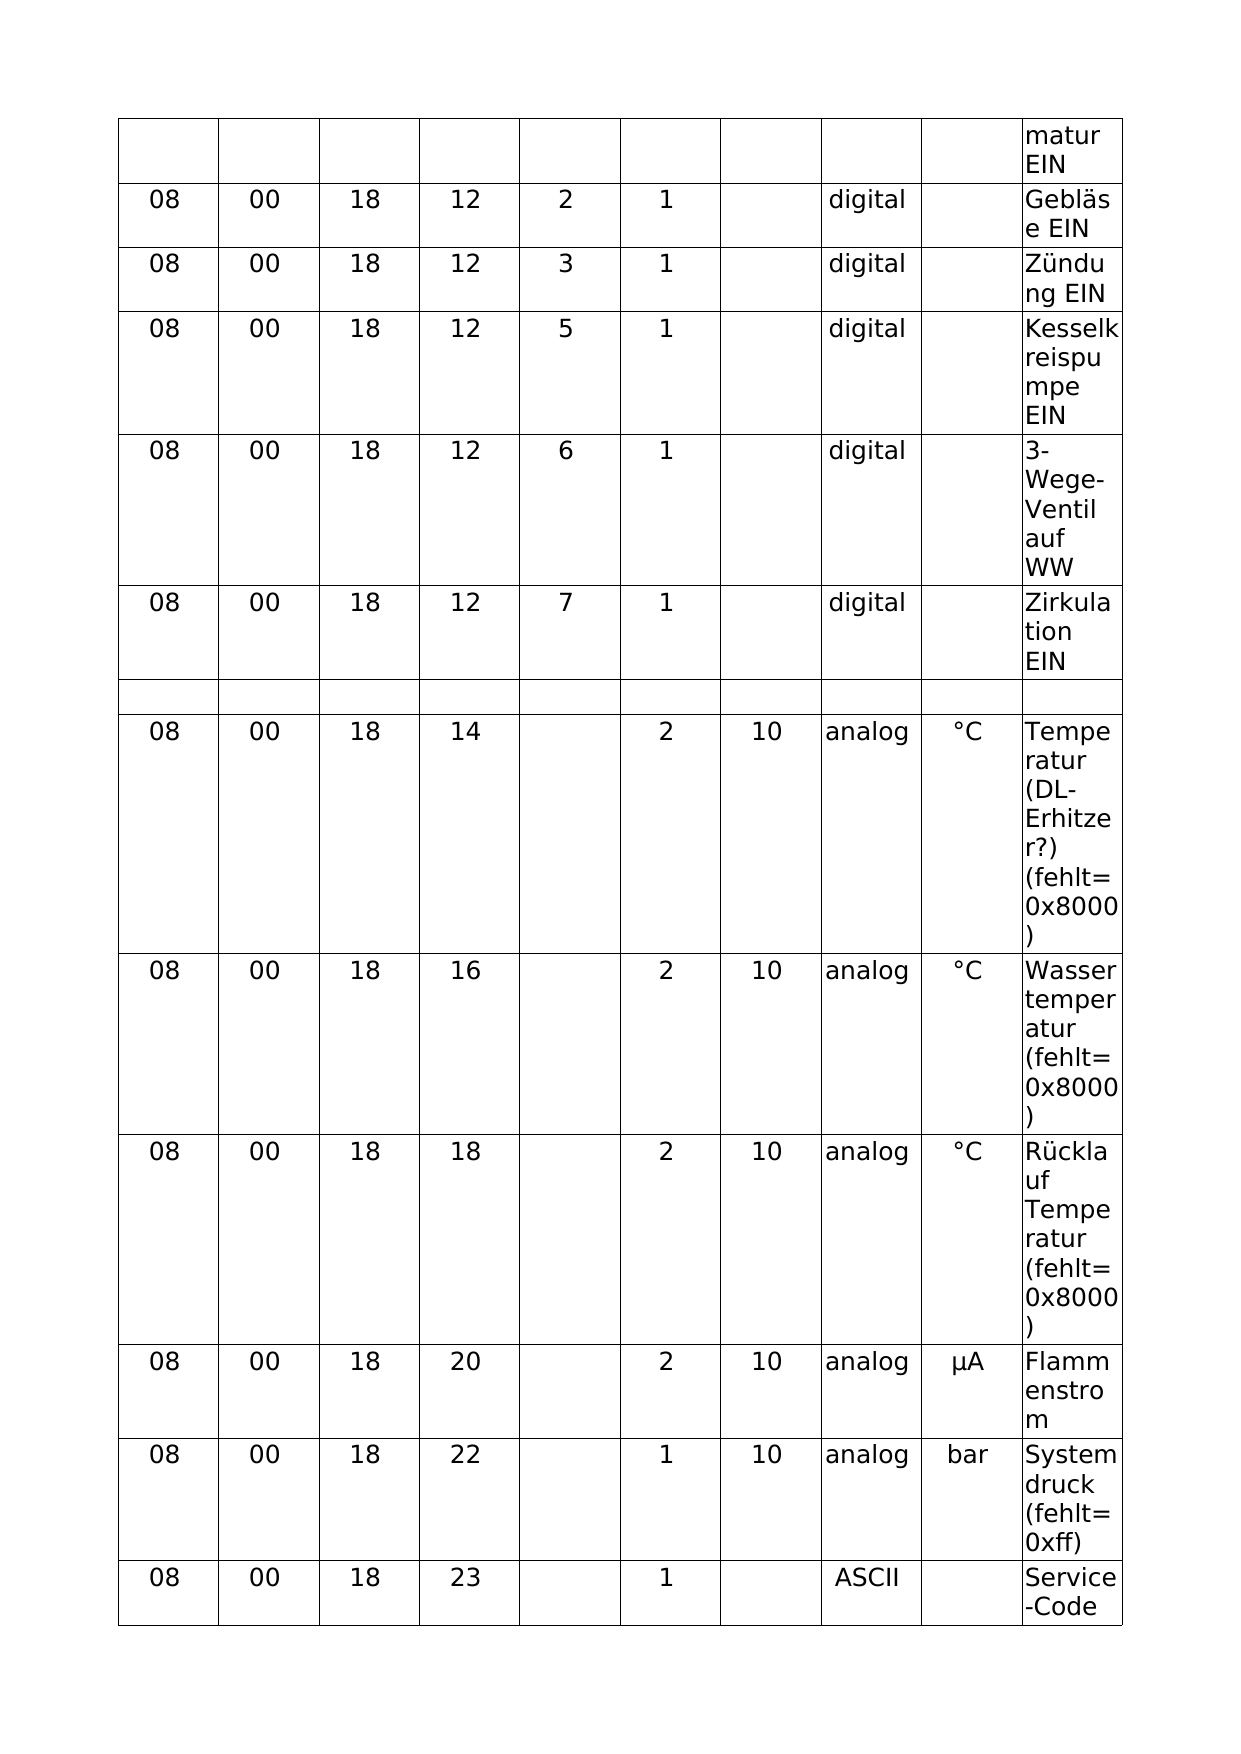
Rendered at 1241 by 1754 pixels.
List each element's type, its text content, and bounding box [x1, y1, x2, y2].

table_cell [520, 1561, 620, 1624]
table_cell ASCII [822, 1561, 921, 1624]
table_cell Wassertemperatur (fehlt=0x8000) [1023, 954, 1122, 1134]
table_cell 2 [621, 1135, 720, 1344]
table_cell 2 [621, 715, 720, 953]
table_cell digital [822, 312, 921, 433]
table_cell Systemdruck (fehlt=0xff) [1023, 1439, 1122, 1560]
table_cell 2 [621, 954, 720, 1134]
table_cell °C [922, 1135, 1022, 1344]
table_cell 10 [721, 715, 821, 953]
table_cell 18 [320, 312, 419, 433]
table_cell 18 [320, 954, 419, 1134]
table_cell [520, 1135, 620, 1344]
table_cell 10 [721, 954, 821, 1134]
table_cell 18 [320, 1135, 419, 1344]
table_cell [1023, 680, 1122, 714]
table_cell 08 [119, 312, 218, 433]
table_cell [922, 184, 1022, 247]
table_cell 08 [119, 954, 218, 1134]
table_cell [721, 1561, 821, 1624]
table_cell [520, 1439, 620, 1560]
table_cell [721, 586, 821, 679]
table_cell digital [822, 586, 921, 679]
table_cell [922, 435, 1022, 585]
table_cell µA [922, 1345, 1022, 1438]
table_cell 18 [320, 586, 419, 679]
table_cell [922, 312, 1022, 433]
table_cell 1 [621, 184, 720, 247]
table_cell 20 [420, 1345, 519, 1438]
table_cell 08 [119, 184, 218, 247]
table_cell Kesselkreispumpe EIN [1023, 312, 1122, 433]
table_cell Service-Code [1023, 1561, 1122, 1624]
table_cell [922, 1561, 1022, 1624]
table_cell 18 [320, 1561, 419, 1624]
table_cell 00 [219, 248, 319, 311]
table_cell 1 [621, 435, 720, 585]
table_cell 18 [320, 248, 419, 311]
table_cell 18 [320, 435, 419, 585]
table_cell 10 [721, 1439, 821, 1560]
table_cell 10 [721, 1135, 821, 1344]
table_cell analog [822, 715, 921, 953]
table_cell °C [922, 715, 1022, 953]
table_cell Zirkulation EIN [1023, 586, 1122, 679]
table_cell 12 [420, 435, 519, 585]
table_cell analog [822, 1345, 921, 1438]
table_cell 22 [420, 1439, 519, 1560]
table_cell Temperatur (DL-Erhitzer?) (fehlt=0x8000) [1023, 715, 1122, 953]
table_cell [922, 248, 1022, 311]
table_cell 00 [219, 184, 319, 247]
table_cell [520, 715, 620, 953]
table_cell 1 [621, 586, 720, 679]
table_cell digital [822, 248, 921, 311]
table_cell [721, 248, 821, 311]
table_cell 2 [520, 184, 620, 247]
table_cell [922, 119, 1022, 182]
table_cell 18 [320, 715, 419, 953]
table_cell 3-Wege-Ventil auf WW [1023, 435, 1122, 585]
table_cell [420, 119, 519, 182]
table_cell [520, 954, 620, 1134]
table_cell 1 [621, 1561, 720, 1624]
table_cell [721, 435, 821, 585]
table_cell 1 [621, 248, 720, 311]
table_cell 18 [320, 184, 419, 247]
table_cell 10 [721, 1345, 821, 1438]
table_cell [621, 680, 720, 714]
table_cell 12 [420, 586, 519, 679]
table_cell 1 [621, 312, 720, 433]
table_cell 00 [219, 312, 319, 433]
table_cell °C [922, 954, 1022, 1134]
table_cell analog [822, 1135, 921, 1344]
table_cell Zündung EIN [1023, 248, 1122, 311]
table_cell 16 [420, 954, 519, 1134]
table_cell 08 [119, 715, 218, 953]
table_cell [721, 680, 821, 714]
table_cell Rücklauf Temperatur (fehlt=0x8000) [1023, 1135, 1122, 1344]
table_cell 08 [119, 435, 218, 585]
table_cell 00 [219, 715, 319, 953]
table_cell [721, 184, 821, 247]
table_cell [520, 1345, 620, 1438]
table_cell matur EIN [1023, 119, 1122, 182]
table_cell [922, 680, 1022, 714]
table_cell [520, 680, 620, 714]
table_cell 23 [420, 1561, 519, 1624]
table_cell [721, 119, 821, 182]
table_cell analog [822, 954, 921, 1134]
table_cell 6 [520, 435, 620, 585]
table_cell Flammenstrom [1023, 1345, 1122, 1438]
table_cell [119, 119, 218, 182]
table_cell Gebläse EIN [1023, 184, 1122, 247]
table_cell 3 [520, 248, 620, 311]
table_cell 1 [621, 1439, 720, 1560]
table_cell 00 [219, 954, 319, 1134]
table_cell 08 [119, 248, 218, 311]
table_cell [420, 680, 519, 714]
table_cell 12 [420, 248, 519, 311]
table_cell [822, 680, 921, 714]
table_cell [520, 119, 620, 182]
table_cell 12 [420, 184, 519, 247]
table_cell 18 [320, 1345, 419, 1438]
table_cell 08 [119, 1561, 218, 1624]
table_cell 00 [219, 1345, 319, 1438]
table_cell 18 [320, 1439, 419, 1560]
table_cell [219, 680, 319, 714]
table_cell [721, 312, 821, 433]
table_cell [320, 680, 419, 714]
table_cell 18 [420, 1135, 519, 1344]
table_cell analog [822, 1439, 921, 1560]
table_cell [822, 119, 921, 182]
table_cell digital [822, 435, 921, 585]
table_cell 00 [219, 435, 319, 585]
table_cell 2 [621, 1345, 720, 1438]
table_cell 08 [119, 1439, 218, 1560]
table_cell 14 [420, 715, 519, 953]
table_cell 08 [119, 1345, 218, 1438]
table_cell [119, 680, 218, 714]
table_cell 08 [119, 586, 218, 679]
table_cell 08 [119, 1135, 218, 1344]
table_cell [621, 119, 720, 182]
table_cell bar [922, 1439, 1022, 1560]
table_cell 00 [219, 1135, 319, 1344]
table_cell 12 [420, 312, 519, 433]
table_cell [922, 586, 1022, 679]
table_cell [219, 119, 319, 182]
table_cell [320, 119, 419, 182]
table_cell 5 [520, 312, 620, 433]
table_cell digital [822, 184, 921, 247]
table_cell 00 [219, 1561, 319, 1624]
table_cell 00 [219, 586, 319, 679]
table_cell 00 [219, 1439, 319, 1560]
table_cell 7 [520, 586, 620, 679]
